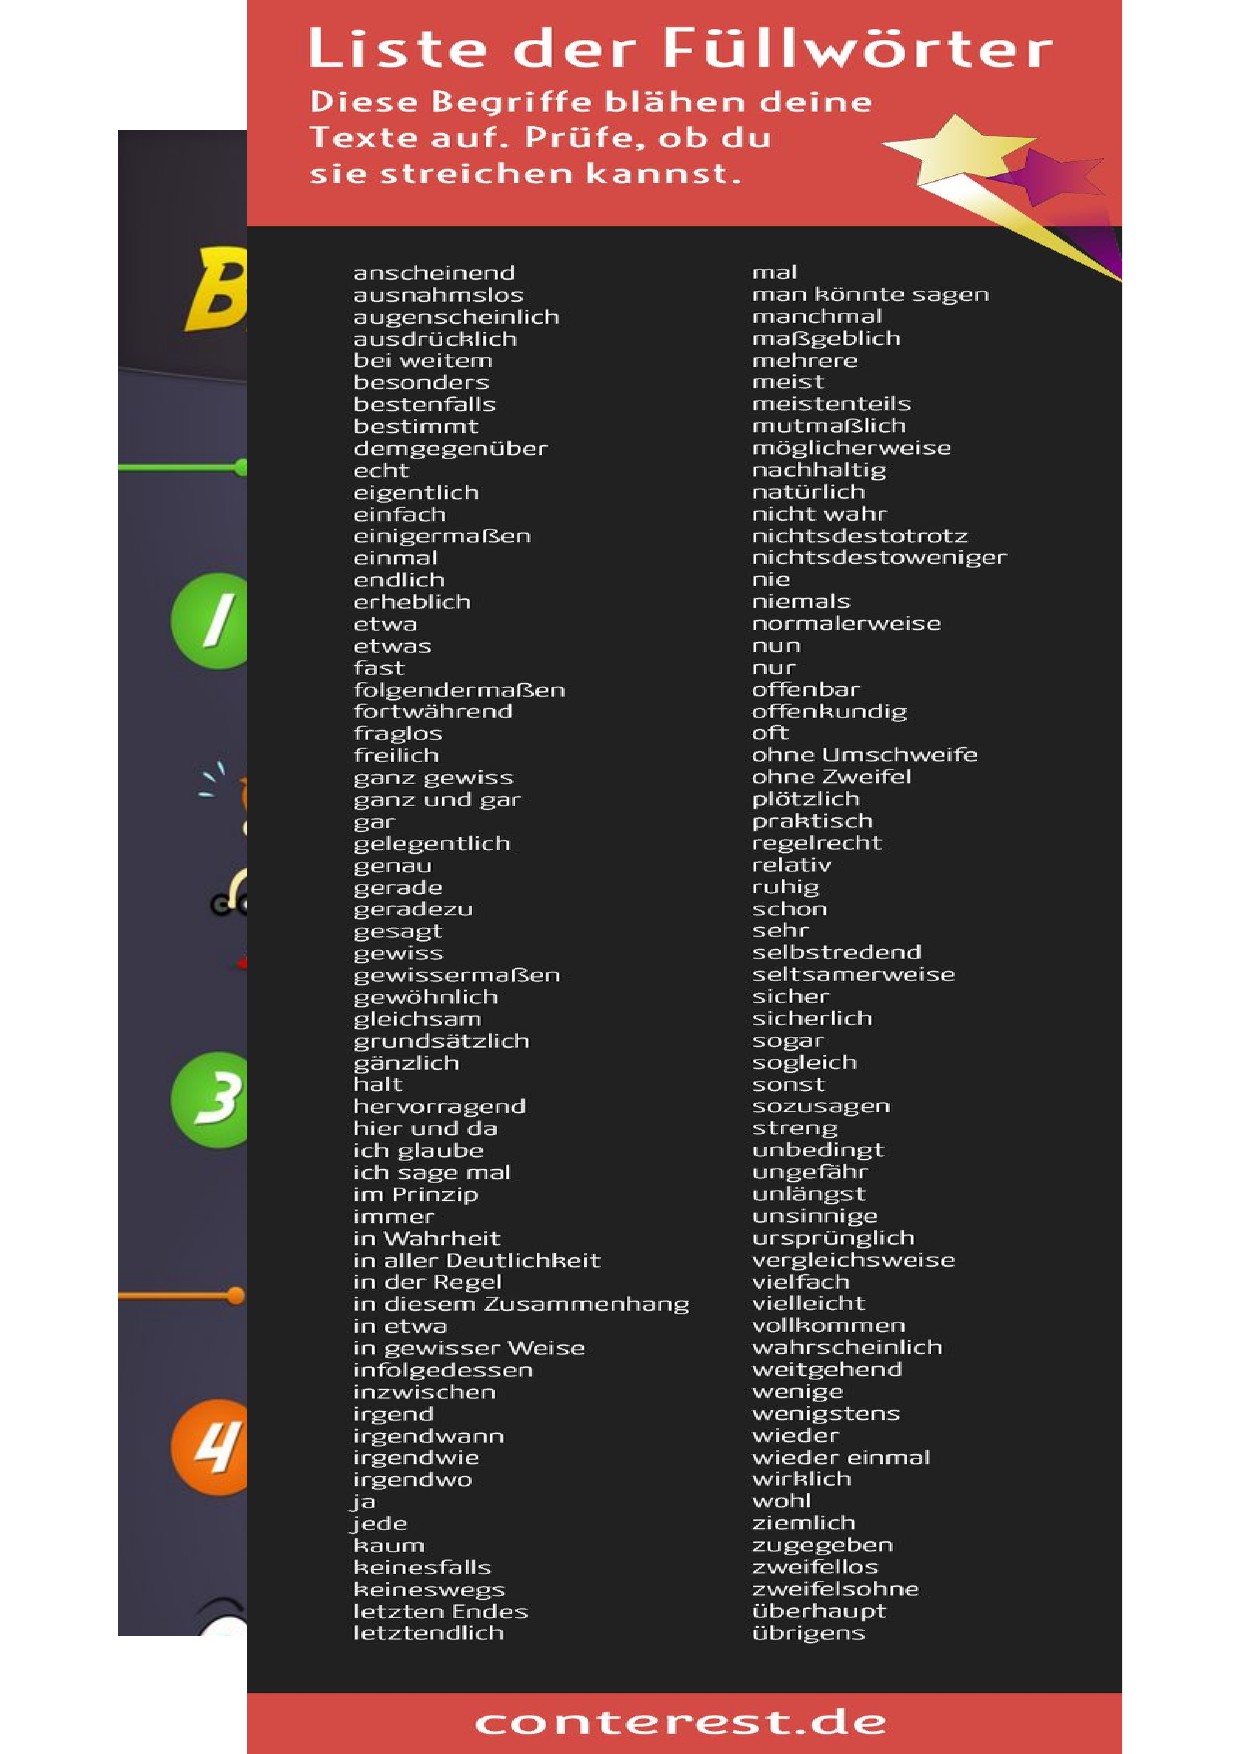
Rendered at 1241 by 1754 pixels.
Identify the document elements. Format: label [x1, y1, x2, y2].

picture [118, 0, 1123, 1754]
table_header [118, 118, 247, 130]
